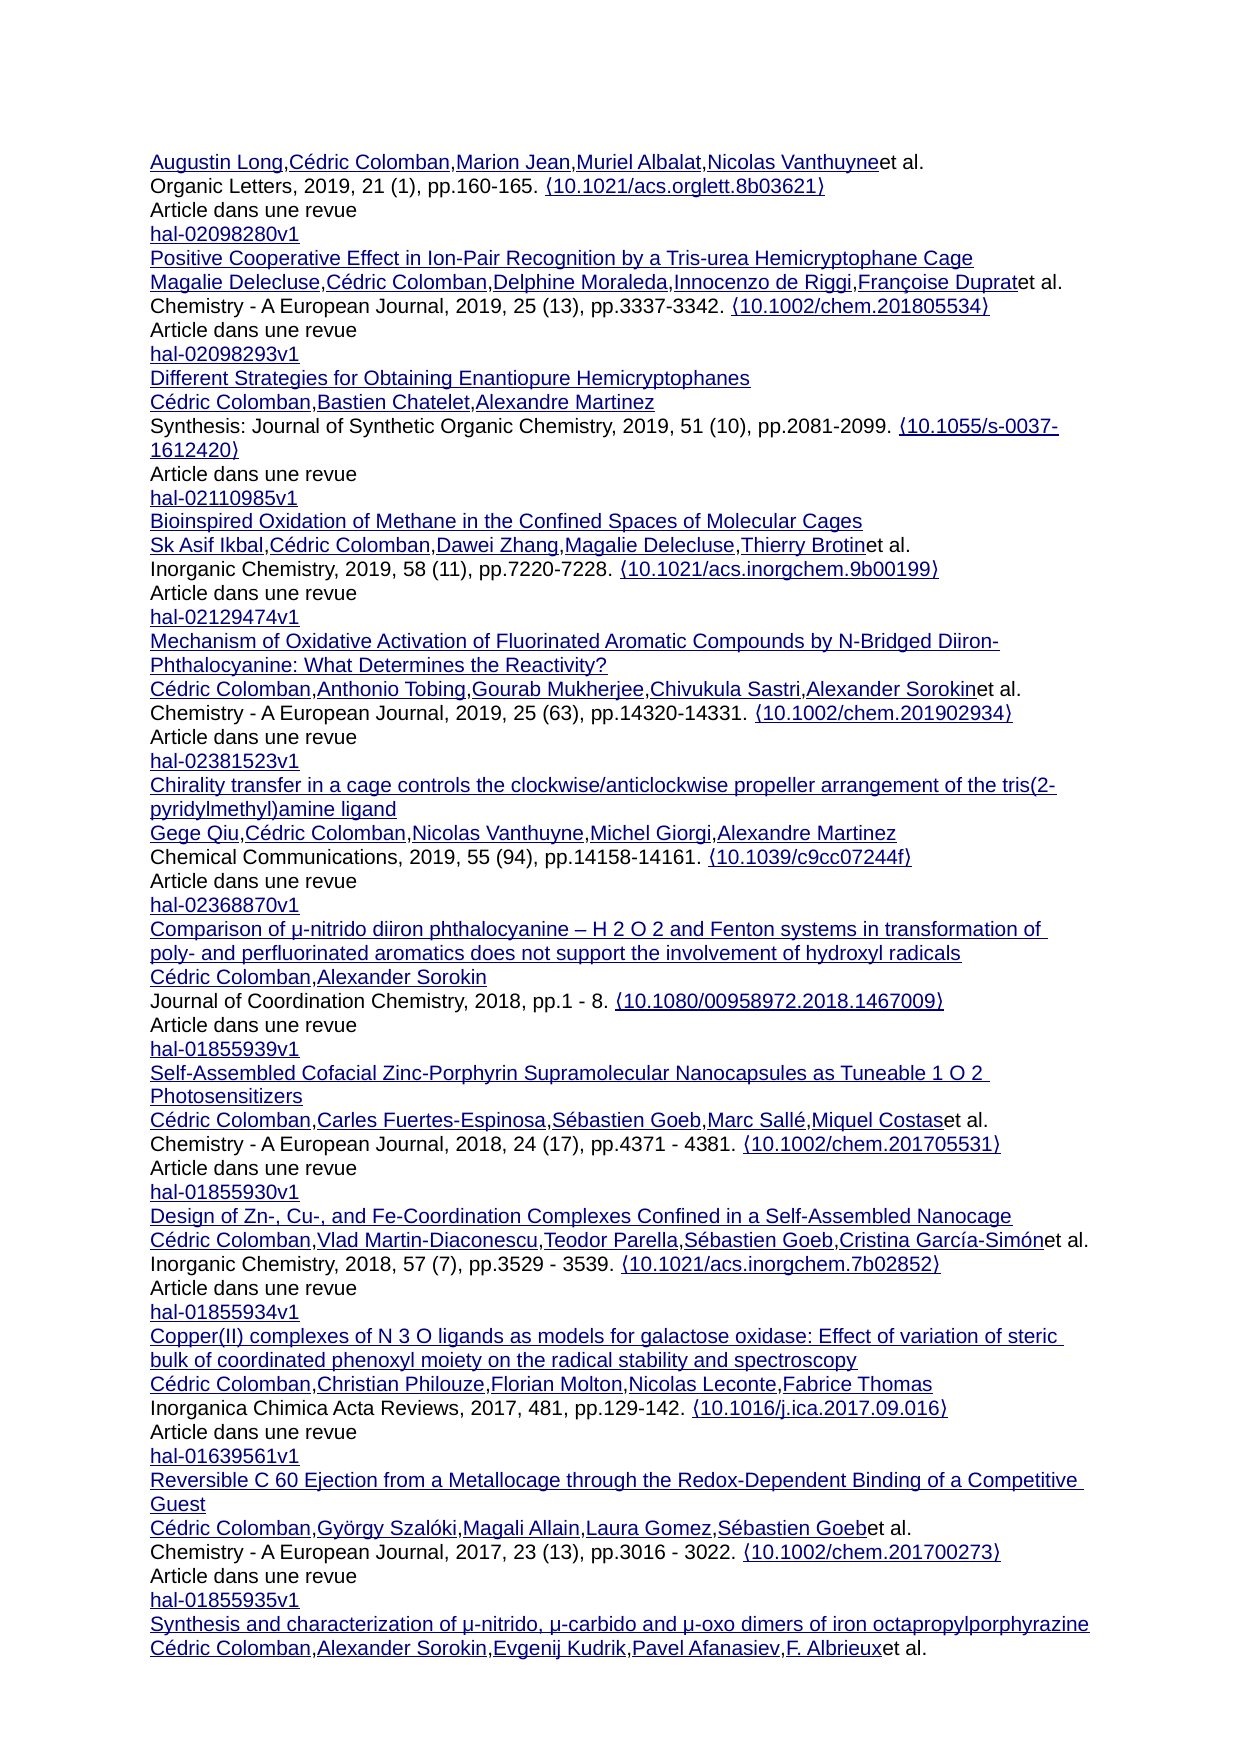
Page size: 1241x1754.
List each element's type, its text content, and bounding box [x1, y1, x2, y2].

table_cell Bioinspired Oxidation of Methane in the Confined Spaces of Molecular Cages Sk Asif Ikbal,Cédric Colomban,Dawei Zhang,Magalie Delecluse,Thierry Brotinet al. Inorganic Chemistry, 2019, 58 (11), pp.7220-7228. ⟨10.1021/acs.inorgchem.9b00199⟩ Article dans une revue hal-02129474v1 [150, 509, 1090, 629]
table_cell Copper(II) complexes of N 3 O ligands as models for galactose oxidase: Effect of variation of steric bulk of coordinated phenoxyl moiety on the radical stability and spectroscopy Cédric Colomban,Christian Philouze,Florian Molton,Nicolas Leconte,Fabrice Thomas Inorganica Chimica Acta Reviews, 2017, 481, pp.129-142. ⟨10.1016/j.ica.2017.09.016⟩ Article dans une revue hal-01639561v1 [150, 1324, 1090, 1468]
table_cell Comparison of μ-nitrido diiron phthalocyanine – H 2 O 2 and Fenton systems in transformation of poly- and perfluorinated aromatics does not support the involvement of hydroxyl radicals Cédric Colomban,Alexander Sorokin Journal of Coordination Chemistry, 2018, pp.1 - 8. ⟨10.1080/00958972.2018.1467009⟩ Article dans une revue hal-01855939v1 [150, 917, 1090, 1060]
table_cell Different Strategies for Obtaining Enantiopure Hemicryptophanes Cédric Colomban,Bastien Chatelet,Alexandre Martinez Synthesis: Journal of Synthetic Organic Chemistry, 2019, 51 (10), pp.2081-2099. ⟨10.1055/s-0037-1612420⟩ Article dans une revue hal-02110985v1 [150, 366, 1090, 509]
table_cell Design of Zn-, Cu-, and Fe-Coordination Complexes Confined in a Self-Assembled Nanocage Cédric Colomban,Vlad Martin-Diaconescu,Teodor Parella,Sébastien Goeb,Cristina García-Simónet al. Inorganic Chemistry, 2018, 57 (7), pp.3529 - 3539. ⟨10.1021/acs.inorgchem.7b02852⟩ Article dans une revue hal-01855934v1 [150, 1204, 1090, 1324]
table_cell Augustin Long,Cédric Colomban,Marion Jean,Muriel Albalat,Nicolas Vanthuyneet al. Organic Letters, 2019, 21 (1), pp.160-165. ⟨10.1021/acs.orglett.8b03621⟩ Article dans une revue hal-02098280v1 [150, 150, 1090, 246]
table_cell Synthesis and characterization of μ-nitrido, μ-carbido and μ-oxo dimers of iron octapropylporphyrazine [150, 1611, 1090, 1632]
table_cell Positive Cooperative Effect in Ion‐Pair Recognition by a Tris‐urea Hemicryptophane Cage Magalie Delecluse,Cédric Colomban,Delphine Moraleda,Innocenzo de Riggi,Françoise Dupratet al. Chemistry - A European Journal, 2019, 25 (13), pp.3337-3342. ⟨10.1002/chem.201805534⟩ Article dans une revue hal-02098293v1 [150, 246, 1090, 366]
table_cell Self-Assembled Cofacial Zinc-Porphyrin Supramolecular Nanocapsules as Tuneable 1 O 2 Photosensitizers Cédric Colomban,Carles Fuertes-Espinosa,Sébastien Goeb,Marc Sallé,Miquel Costaset al. Chemistry - A European Journal, 2018, 24 (17), pp.4371 - 4381. ⟨10.1002/chem.201705531⟩ Article dans une revue hal-01855930v1 [150, 1060, 1090, 1204]
table_cell Reversible C 60 Ejection from a Metallocage through the Redox-Dependent Binding of a Competitive Guest Cédric Colomban,György Szalóki,Magali Allain,Laura Gomez,Sébastien Goebet al. Chemistry - A European Journal, 2017, 23 (13), pp.3016 - 3022. ⟨10.1002/chem.201700273⟩ Article dans une revue hal-01855935v1 [150, 1468, 1090, 1611]
table_cell Cédric Colomban,Alexander Sorokin,Evgenij Kudrik,Pavel Afanasiev,F. Albrieuxet al. [150, 1633, 1090, 1659]
table_cell Mechanism of Oxidative Activation of Fluorinated Aromatic Compounds by N‐Bridged Diiron‐Phthalocyanine: What Determines the Reactivity? Cédric Colomban,Anthonio Tobing,Gourab Mukherjee,Chivukula Sastri,Alexander Sorokinet al. Chemistry - A European Journal, 2019, 25 (63), pp.14320-14331. ⟨10.1002/chem.201902934⟩ Article dans une revue hal-02381523v1 [150, 629, 1090, 773]
table_cell Chirality transfer in a cage controls the clockwise/anticlockwise propeller arrangement of the tris(2-pyridylmethyl)amine ligand Gege Qiu,Cédric Colomban,Nicolas Vanthuyne,Michel Giorgi,Alexandre Martinez Chemical Communications, 2019, 55 (94), pp.14158-14161. ⟨10.1039/c9cc07244f⟩ Article dans une revue hal-02368870v1 [150, 773, 1090, 917]
